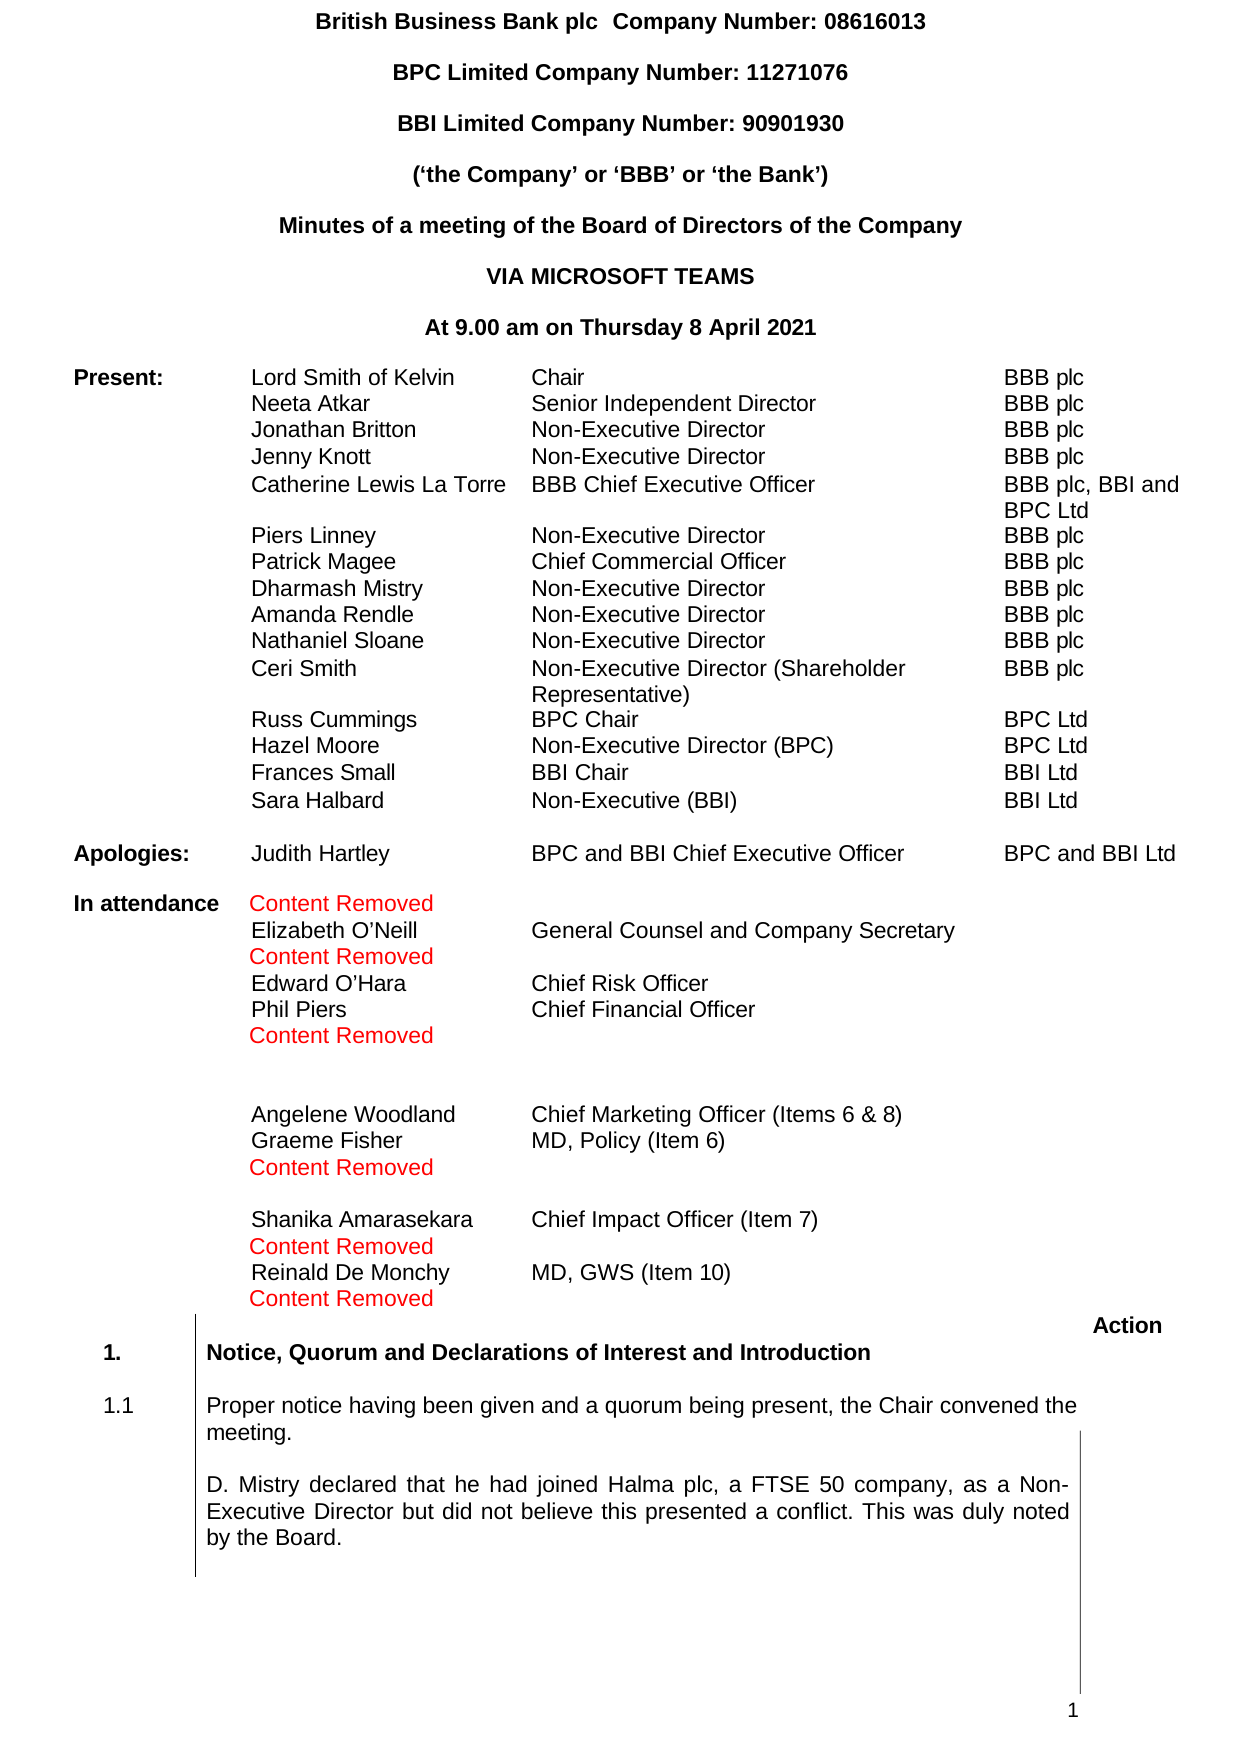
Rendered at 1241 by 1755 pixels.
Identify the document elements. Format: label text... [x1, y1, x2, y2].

table_cell [195, 392, 236, 418]
table_cell Chief Marketing Officer (Items 6 & 8) [518, 1103, 988, 1129]
table_cell [68, 1156, 195, 1182]
table_cell [195, 656, 236, 708]
table_cell BBB plc [989, 392, 1185, 418]
table_cell [195, 761, 236, 787]
table_cell Shanika Amarasekara [236, 1209, 518, 1235]
text At 9.00 am on Thursday 8 April 2021 [314, 314, 927, 341]
table_cell D. Mistry declared that he had joined Halma plc, a FTSE 50 company, as a Non- Executive Director but did not believe this presented a conflict. This was duly noted by the Board. [196, 1459, 1079, 1577]
text Minutes of a meeting of the Board of Directors of the Company VIA MICROSOFT TEAMS [278, 212, 963, 289]
table_cell [989, 1103, 1185, 1129]
table_cell [989, 919, 1185, 945]
table_cell BBI Chair [518, 761, 988, 787]
table_cell [195, 945, 236, 972]
table_cell Nathaniel Sloane [236, 629, 518, 656]
table_cell [68, 603, 195, 629]
table_cell [68, 1288, 195, 1313]
table_cell Judith Hartley [236, 827, 518, 879]
table_cell [68, 1024, 195, 1051]
table_cell Non-Executive (BBI) [518, 787, 988, 827]
table_header [195, 366, 236, 392]
table_cell [195, 1182, 236, 1209]
table_cell Content Removed [236, 1235, 988, 1261]
table_header Lord Smith of Kelvin [236, 366, 518, 392]
table_cell [195, 1288, 236, 1313]
table_cell Patrick Magee [236, 550, 518, 577]
table_cell [68, 1261, 195, 1287]
table_cell [518, 1314, 988, 1340]
table_cell [195, 629, 236, 656]
table_cell [195, 603, 236, 629]
table_cell [989, 998, 1185, 1024]
table_cell [195, 550, 236, 577]
table_cell [989, 1024, 1185, 1051]
table_cell [195, 708, 236, 734]
table_cell [195, 972, 236, 998]
table_cell [68, 998, 195, 1024]
table_cell BPC Chair [518, 708, 988, 734]
table_cell [195, 1156, 236, 1182]
table_cell [68, 629, 195, 656]
table_cell [68, 550, 195, 577]
table_cell Ceri Smith [236, 656, 518, 708]
table_cell Edward O’Hara [236, 972, 518, 998]
table_cell Graeme Fisher [236, 1130, 518, 1156]
table_cell [989, 1182, 1185, 1209]
table_cell [195, 419, 236, 445]
table_cell [68, 1459, 195, 1577]
table_cell BBB plc [989, 550, 1185, 577]
table_cell [68, 1077, 195, 1103]
table_cell [68, 1103, 195, 1129]
table_header BBB plc [989, 366, 1185, 392]
table_cell [195, 1209, 236, 1235]
table_cell [68, 1130, 195, 1156]
table_cell [68, 1051, 195, 1077]
table_cell BBB plc, BBI and BPC Ltd [989, 471, 1185, 524]
table_cell BBB plc [989, 629, 1185, 656]
table_cell [68, 945, 195, 972]
table_cell [989, 1340, 1185, 1379]
table_cell [195, 445, 236, 471]
table_cell [195, 1261, 236, 1287]
table_cell [195, 827, 236, 879]
table_cell [989, 879, 1185, 919]
table_cell MD, GWS (Item 10) [518, 1261, 988, 1287]
table_cell [195, 919, 236, 945]
table_cell 1. [68, 1340, 195, 1379]
table_cell BBB Chief Executive Officer [518, 471, 988, 524]
table_cell MD, Policy (Item 6) [518, 1130, 988, 1156]
table_cell BBB plc [989, 577, 1185, 603]
table_cell BBB plc [989, 419, 1185, 445]
table_cell Neeta Atkar [236, 392, 518, 418]
table_cell [68, 1209, 195, 1235]
table_cell [989, 1156, 1185, 1182]
text British Business Bank plc Company Number: 08616013 BPC Limited Company Number: 11271076 [314, 8, 927, 85]
table_cell Content Removed [236, 945, 988, 972]
table_cell Action [989, 1314, 1185, 1340]
table_cell [68, 1182, 195, 1209]
table_cell General Counsel and Company Secretary [518, 919, 988, 945]
table_cell [68, 708, 195, 734]
table_cell Content Removed [236, 879, 988, 919]
table_cell Catherine Lewis La Torre [236, 471, 518, 524]
table_cell Chief Commercial Officer [518, 550, 988, 577]
table_cell [195, 1130, 236, 1156]
table_cell Chief Financial Officer [518, 998, 988, 1024]
table_cell [195, 471, 236, 524]
table_cell [68, 787, 195, 827]
table_cell [196, 1314, 236, 1340]
table_cell [195, 1077, 236, 1103]
table_cell [68, 1235, 195, 1261]
table_cell [195, 787, 236, 827]
table_cell Non-Executive Director (BPC) [518, 735, 988, 761]
table_cell [68, 735, 195, 761]
table_cell BBI Ltd [989, 787, 1185, 827]
table_cell BPC and BBI Chief Executive Officer [518, 827, 988, 879]
table_cell [1081, 1459, 1185, 1577]
table_cell Content Removed [236, 1024, 988, 1103]
table_cell [195, 524, 236, 550]
table_cell Proper notice having been given and a quorum being present, the Chair convened the meeting. [196, 1380, 1185, 1458]
table_cell BBB plc [989, 656, 1185, 708]
table_cell [68, 1314, 195, 1340]
table_cell [989, 1235, 1185, 1261]
table_cell BBB plc [989, 524, 1185, 550]
table_cell [68, 524, 195, 550]
table_cell Apologies: [68, 827, 195, 879]
table_cell Elizabeth O’Neill [236, 919, 518, 945]
table_cell Piers Linney [236, 524, 518, 550]
table_cell 1.1 [68, 1380, 195, 1458]
table_cell [195, 577, 236, 603]
table_cell Notice, Quorum and Declarations of Interest and Introduction [196, 1340, 988, 1379]
table_cell Non-Executive Director [518, 603, 988, 629]
text BBI Limited Company Number: 90901930 (‘the Company’ or ‘BBB’ or ‘the Bank’) [396, 110, 844, 187]
table_cell [68, 761, 195, 787]
table_cell Non-Executive Director (Shareholder Representative) [518, 656, 988, 708]
table_cell [989, 1261, 1185, 1287]
table_cell Hazel Moore [236, 735, 518, 761]
table_cell [68, 419, 195, 445]
table_cell Frances Small [236, 761, 518, 787]
table_cell [68, 471, 195, 524]
table_cell [68, 577, 195, 603]
table_cell BBI Ltd [989, 761, 1185, 787]
table_cell Russ Cummings [236, 708, 518, 734]
table_cell In attendance [68, 879, 236, 919]
table_cell Amanda Rendle [236, 603, 518, 629]
table_cell Content Removed [236, 1156, 988, 1209]
table_cell Dharmash Mistry [236, 577, 518, 603]
table_cell [195, 1024, 236, 1051]
table_cell Chief Impact Officer (Item 7) [518, 1209, 988, 1235]
table_cell Non-Executive Director [518, 419, 988, 445]
table_cell [195, 998, 236, 1024]
table_cell [989, 1130, 1185, 1156]
table_cell BBB plc [989, 603, 1185, 629]
table_cell Angelene Woodland [236, 1103, 518, 1129]
table_cell [989, 1051, 1185, 1077]
table_cell Jenny Knott [236, 445, 518, 471]
table_cell [989, 972, 1185, 998]
table_cell Sara Halbard [236, 787, 518, 827]
table_cell [236, 1314, 518, 1340]
table_cell Senior Independent Director [518, 392, 988, 418]
table_cell [195, 735, 236, 761]
table_cell [989, 1209, 1185, 1235]
table_cell BPC Ltd [989, 708, 1185, 734]
table_cell Reinald De Monchy [236, 1261, 518, 1287]
table_cell [989, 945, 1185, 972]
table_cell [989, 1077, 1185, 1103]
table_cell Non-Executive Director [518, 445, 988, 471]
table_cell BBB plc [989, 445, 1185, 471]
table_cell [195, 1235, 236, 1261]
table_cell Chief Risk Officer [518, 972, 988, 998]
table_cell Non-Executive Director [518, 524, 988, 550]
table_cell [68, 919, 195, 945]
table_header Chair [518, 366, 988, 392]
table_cell [195, 1051, 236, 1077]
table_cell BPC and BBI Ltd [989, 827, 1185, 879]
table_cell [68, 656, 195, 708]
table_cell Content Removed [236, 1288, 988, 1313]
table_cell Phil Piers [236, 998, 518, 1024]
table_cell [68, 445, 195, 471]
table_cell Non-Executive Director [518, 577, 988, 603]
table_cell [989, 1288, 1185, 1313]
table_cell [68, 392, 195, 418]
table_header Present: [68, 366, 195, 392]
table_cell [68, 972, 195, 998]
table_cell Jonathan Britton [236, 419, 518, 445]
table_cell [195, 1103, 236, 1129]
table_cell Non-Executive Director [518, 629, 988, 656]
table_cell BPC Ltd [989, 735, 1185, 761]
